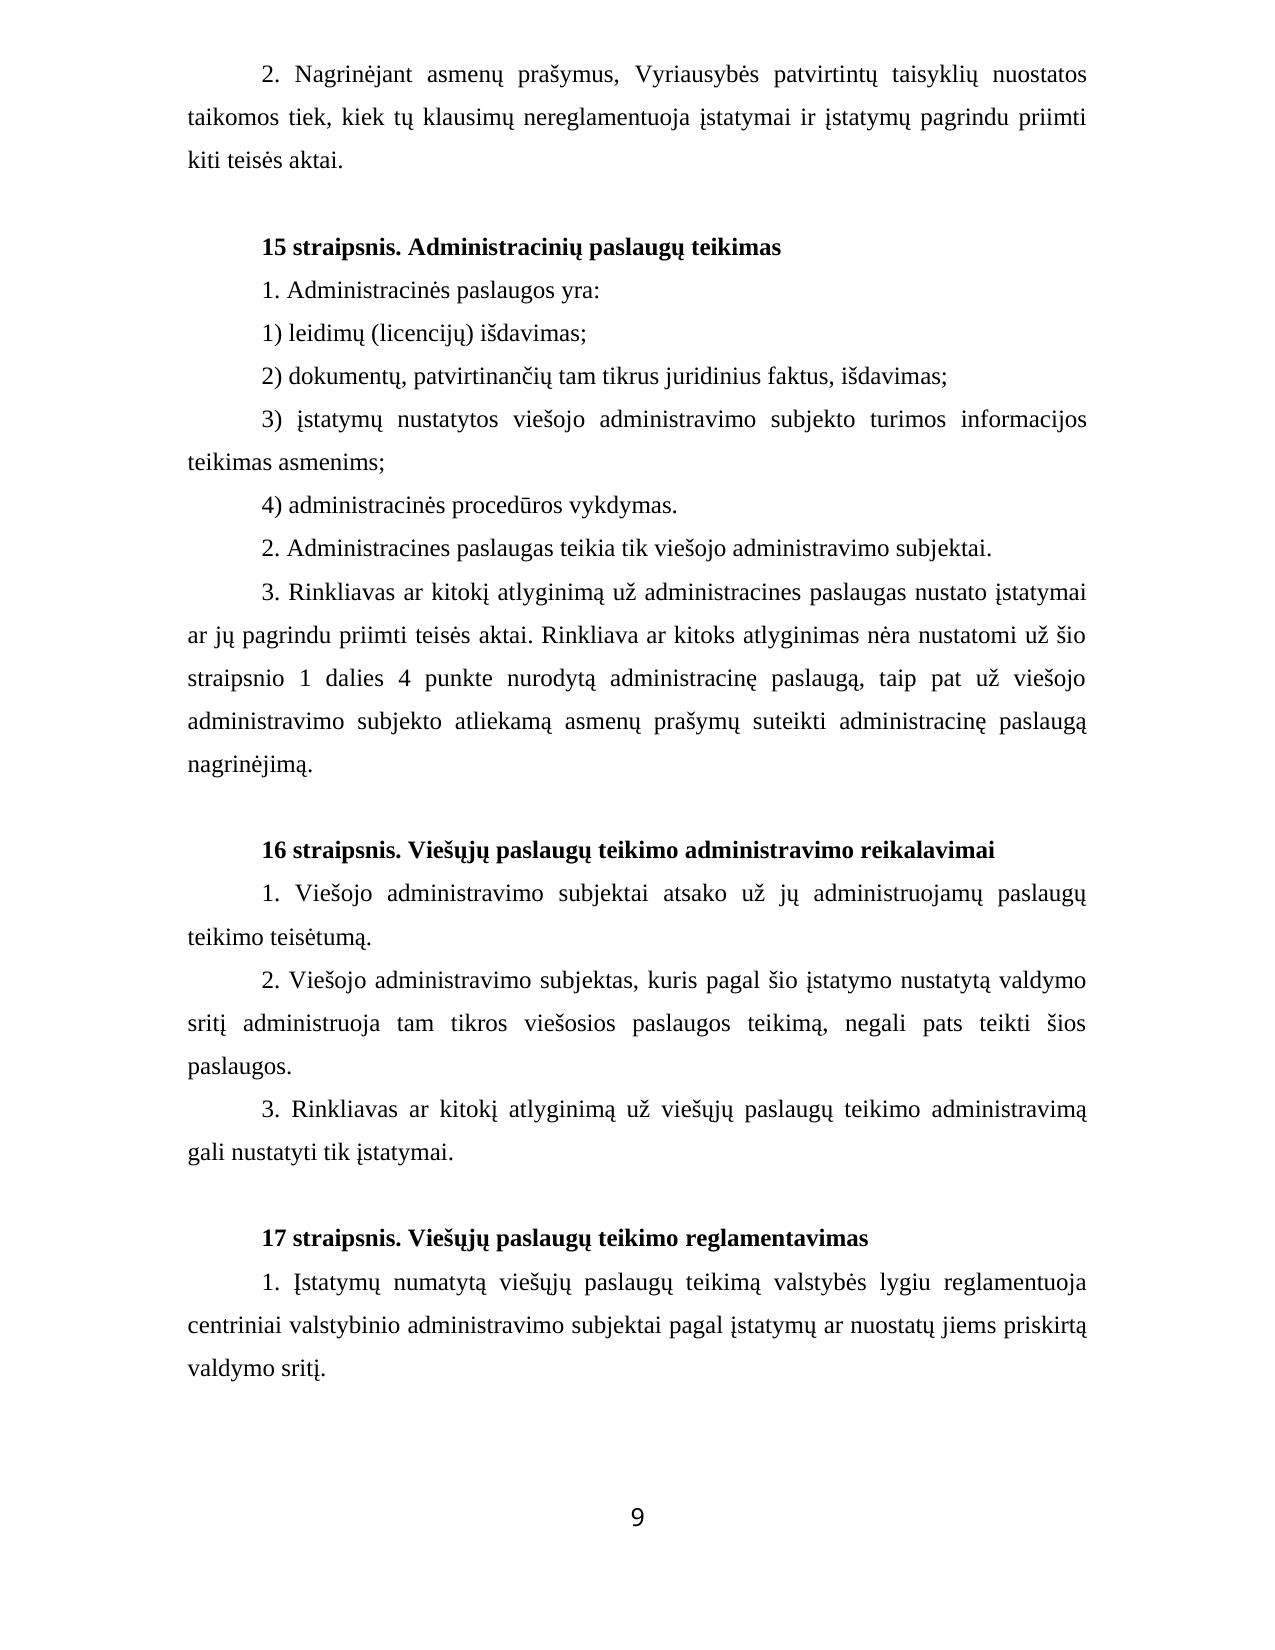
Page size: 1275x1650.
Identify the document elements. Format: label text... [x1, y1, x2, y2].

text 3. Rinkliavas ar kitokį atlyginimą už administracines paslaugas nustato įstatymai ar jų pagrindu priimti teisės aktai. Rinkliava ar kitoks atlyginimas nėra nustatomi už šio straipsnio 1 dalies 4 punkte nurodytą administracinę paslaugą, taip pat už viešojo administravimo subjekto atliekamą asmenų prašymų suteikti administracinę paslaugą nagrinėjimą. [187, 577, 1087, 778]
text 2. Viešojo administravimo subjektas, kuris pagal šio įstatymo nustatytą valdymo sritį administruoja tam tikros viešosios paslaugos teikimą, negali pats teikti šios paslaugos. [187, 965, 1087, 1080]
text 16 straipsnis. Viešųjų paslaugų teikimo administravimo reikalavimai [187, 835, 1087, 864]
text 1. Viešojo administravimo subjektai atsako už jų administruojamų paslaugų teikimo teisėtumą. [187, 878, 1087, 950]
text 17 straipsnis. Viešųjų paslaugų teikimo reglamentavimas [187, 1223, 1087, 1252]
text 3) įstatymų nustatytos viešojo administravimo subjekto turimos informacijos teikimas asmenims; [187, 404, 1087, 476]
text 2) dokumentų, patvirtinančių tam tikrus juridinius faktus, išdavimas; [187, 361, 1087, 390]
text 1) leidimų (licencijų) išdavimas; [187, 318, 1087, 347]
text 1. Įstatymų numatytą viešųjų paslaugų teikimą valstybės lygiu reglamentuoja centriniai valstybinio administravimo subjektai pagal įstatymų ar nuostatų jiems priskirtą valdymo sritį. [187, 1267, 1087, 1382]
text 4) administracinės procedūros vykdymas. [187, 490, 1087, 519]
text 15 straipsnis. Administracinių paslaugų teikimas [187, 232, 1087, 260]
text 2. Nagrinėjant asmenų prašymus, Vyriausybės patvirtintų taisyklių nuostatos taikomos tiek, kiek tų klausimų nereglamentuoja įstatymai ir įstatymų pagrindu priimti kiti teisės aktai. [187, 59, 1087, 174]
text 2. Administracines paslaugas teikia tik viešojo administravimo subjektai. [187, 533, 1087, 562]
text 3. Rinkliavas ar kitokį atlyginimą už viešųjų paslaugų teikimo administravimą gali nustatyti tik įstatymai. [187, 1094, 1087, 1166]
text 1. Administracinės paslaugos yra: [187, 275, 1087, 303]
